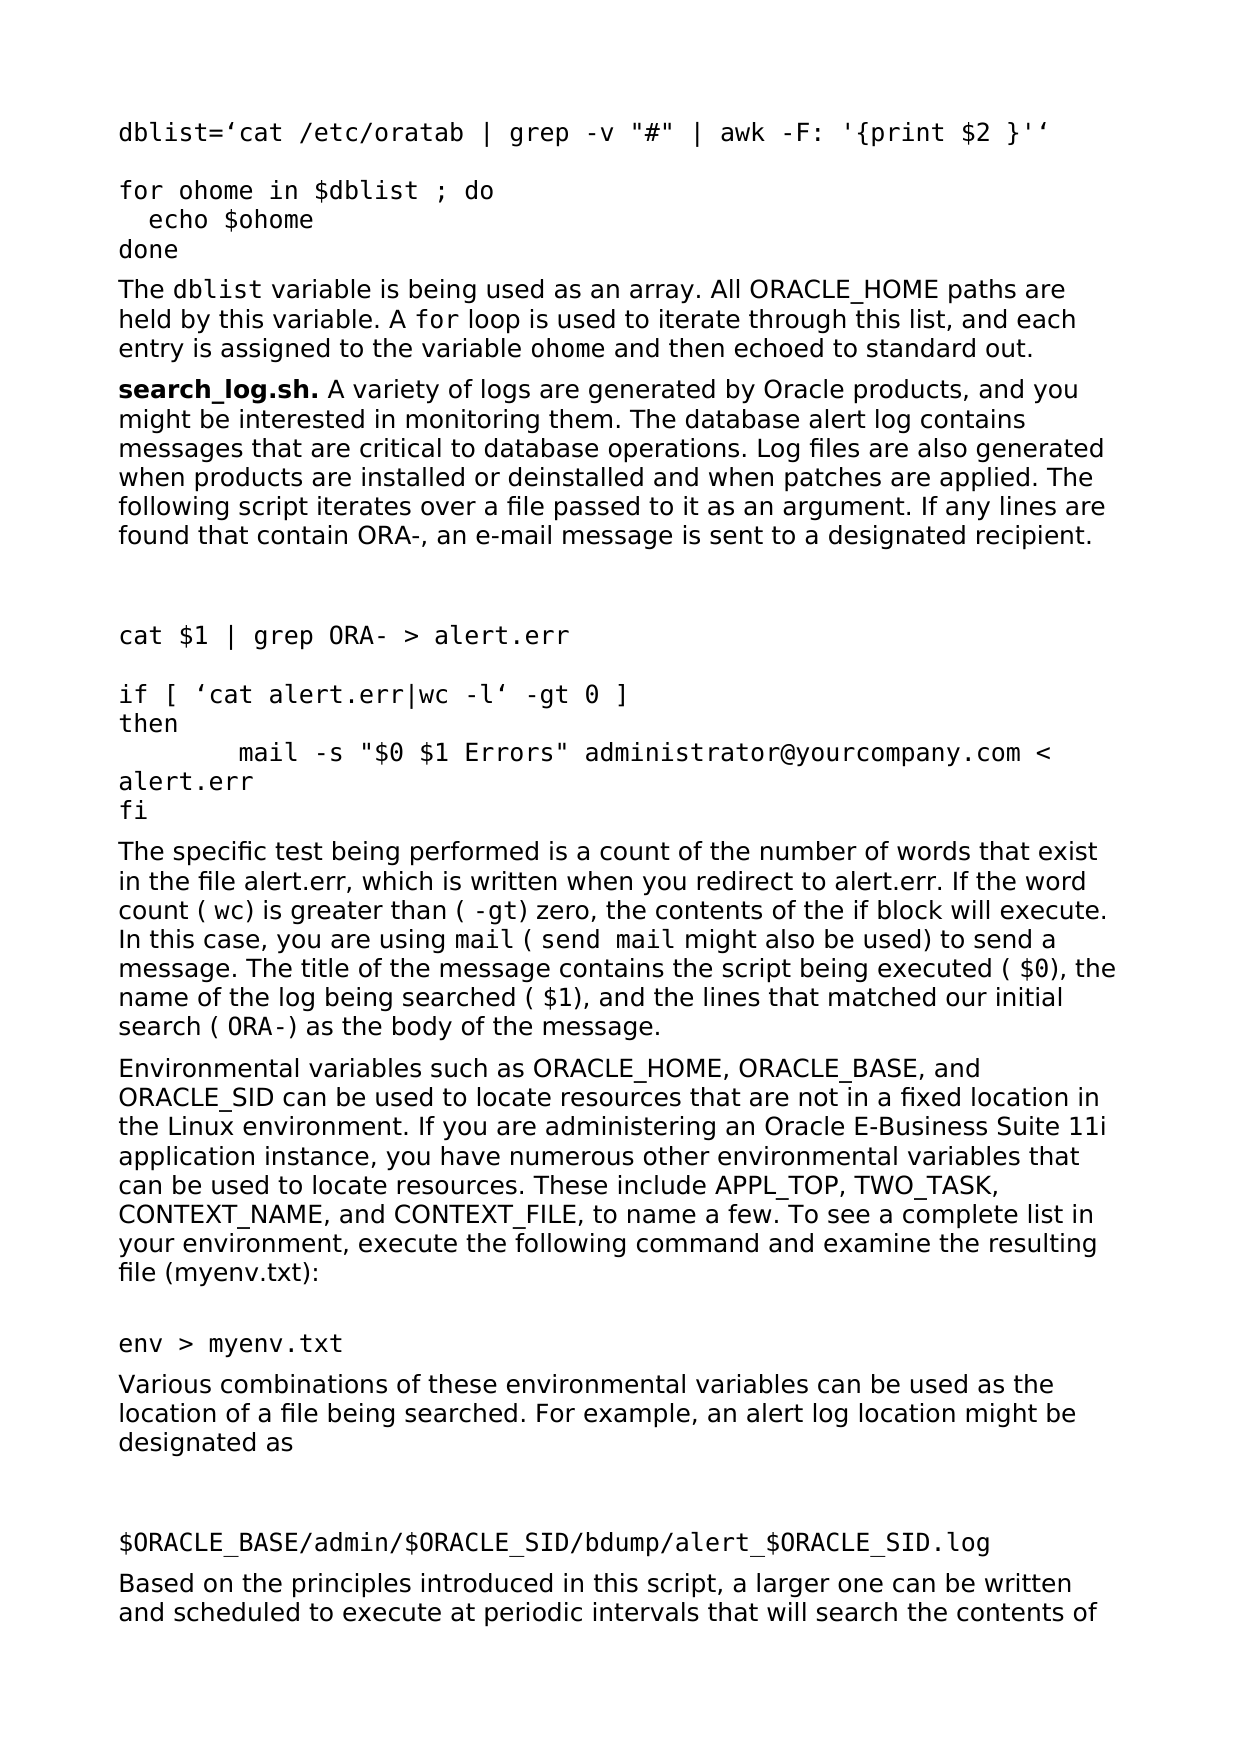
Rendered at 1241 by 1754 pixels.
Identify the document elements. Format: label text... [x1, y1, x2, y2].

text search_log.sh. A variety of logs are generated by Oracle products, and you might be interested in monitoring them. The database alert log contains messages that are critical to database operations. Log files are also generated when products are installed or deinstalled and when patches are applied. The following script iterates over a file passed to it as an argument. If any lines are found that contain ORA-, an e-mail message is sent to a designated recipient. [118, 376, 1122, 551]
text Based on the principles introduced in this script, a larger one can be written and scheduled to execute at periodic intervals that will search the contents of [118, 1569, 1122, 1628]
text dblist=‘cat /etc/oratab | grep -v "#" | awk -F: '{print $2 }'‘ for ohome in $dblist ; do echo $ohome done [118, 118, 1122, 264]
text The dblist variable is being used as an array. All ORACLE_HOME paths are held by this variable. A for loop is used to iterate through this list, and each entry is assigned to the variable ohome and then echoed to standard out. [118, 276, 1122, 363]
text cat $1 | grep ORA- > alert.err if [ ‘cat alert.err|wc -l‘ -gt 0 ] then mail -s "$0 $1 Errors" administrator@yourcompany.com < alert.err fi [118, 563, 1122, 826]
text env > myenv.txt [118, 1300, 1122, 1358]
text Various combinations of these environmental variables can be used as the location of a file being searched. For example, an alert log location might be designated as [118, 1370, 1122, 1458]
text The specific test being performed is a count of the number of words that exist in the file alert.err, which is written when you redirect to alert.err. If the word count ( wc) is greater than ( -gt) zero, the contents of the if block will execute. In this case, you are using mail ( send mail might also be used) to send a message. The title of the message contains the script being executed ( $0), the name of the log being searched ( $1), and the lines that matched our initial search ( ORA-) as the body of the message. [118, 837, 1122, 1042]
text $ORACLE_BASE/admin/$ORACLE_SID/bdump/alert_$ORACLE_SID.log [118, 1470, 1122, 1558]
text Environmental variables such as ORACLE_HOME, ORACLE_BASE, and ORACLE_SID can be used to locate resources that are not in a fixed location in the Linux environment. If you are administering an Oracle E-Business Suite 11i application instance, you have numerous other environmental variables that can be used to locate resources. These include APPL_TOP, TWO_TASK, CONTEXT_NAME, and CONTEXT_FILE, to name a few. To see a complete list in your environment, execute the following command and examine the resulting file (myenv.txt): [118, 1054, 1122, 1287]
